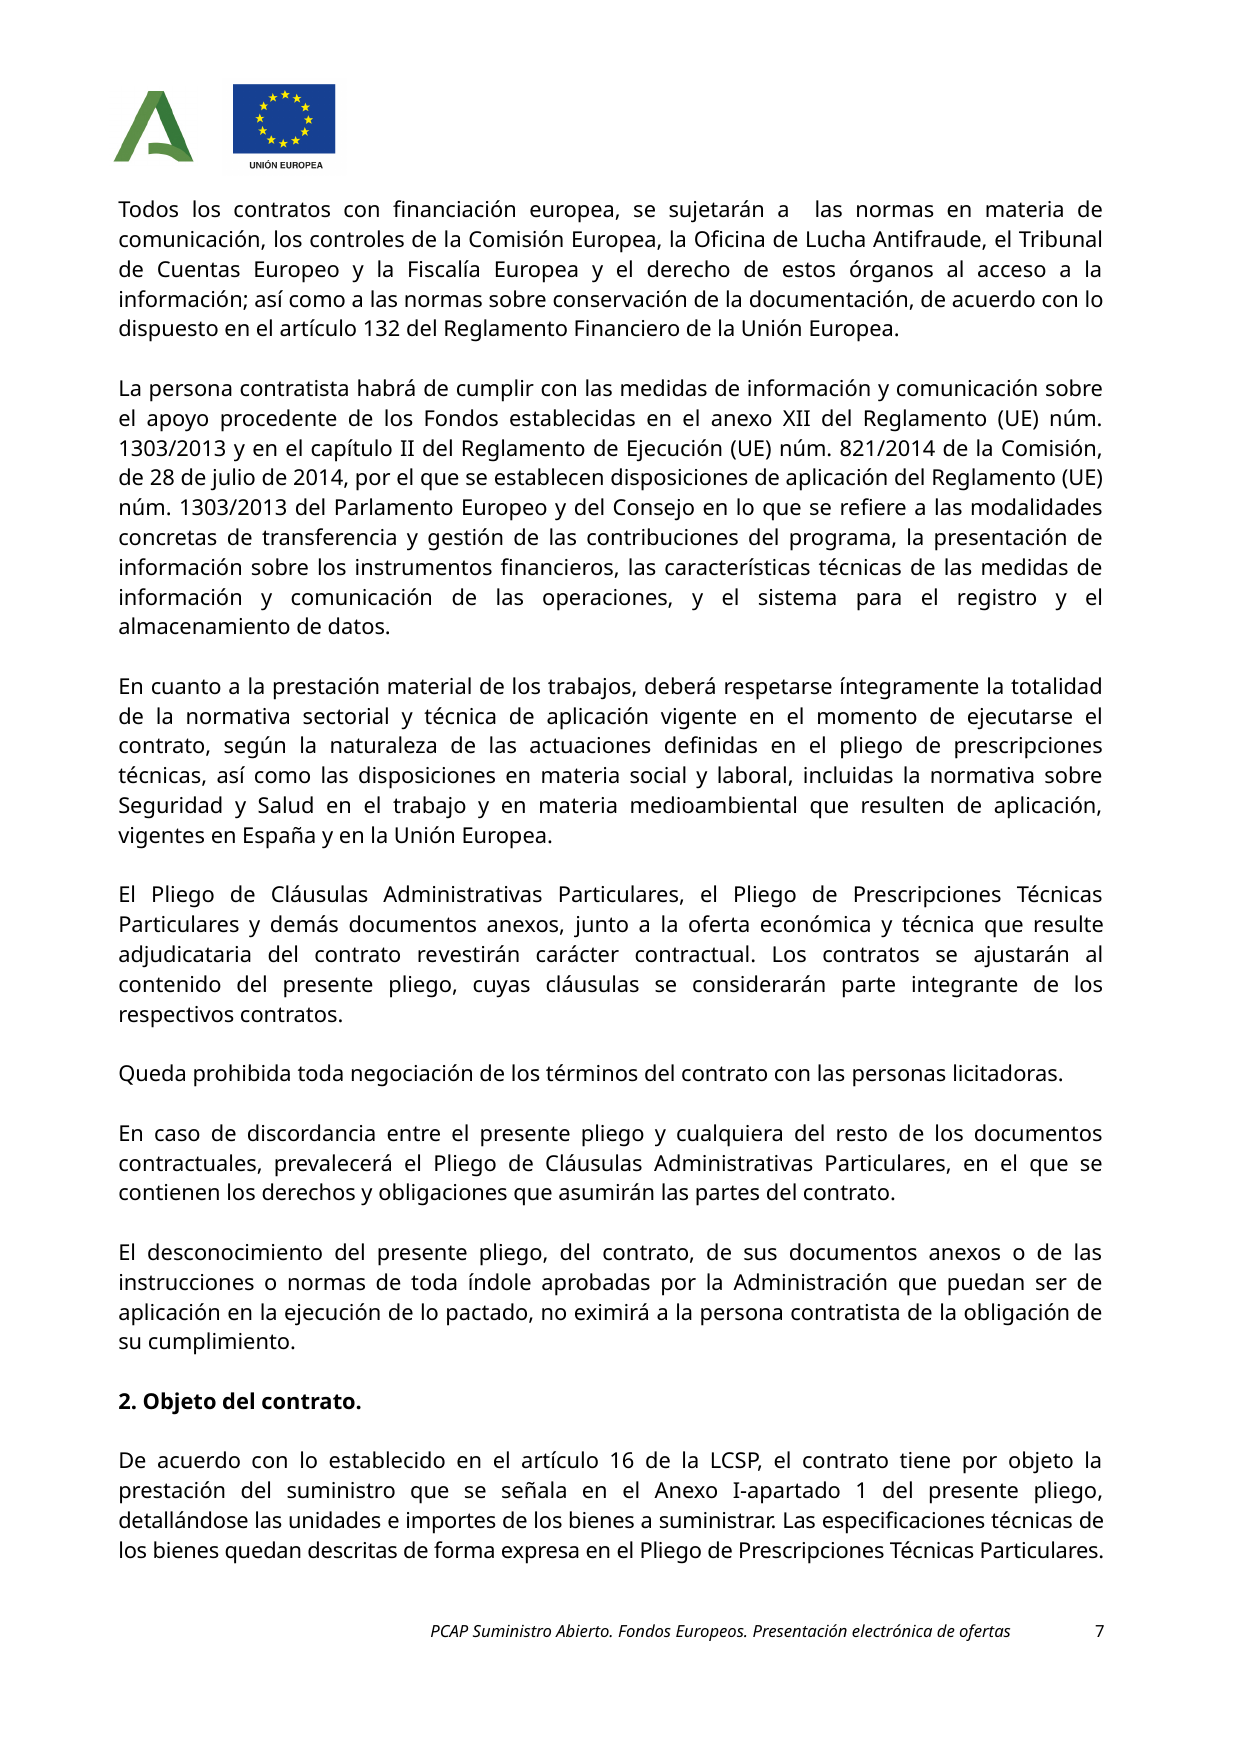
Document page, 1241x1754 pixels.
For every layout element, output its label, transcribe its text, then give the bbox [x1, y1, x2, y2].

text Queda prohibida toda negociación de los términos del contrato con las personas licitadoras. [118, 1058, 1104, 1088]
text El Pliego de Cláusulas Administrativas Particulares, el Pliego de Prescripciones Técnicas Particulares y demás documentos anexos, junto a la oferta económica y técnica que resulte adjudicataria del contrato revestirán carácter contractual. Los contratos se ajustarán al contenido del presente pliego, cuyas cláusulas se considerarán parte integrante de los respectivos contratos. [118, 879, 1104, 1028]
text 2. Objeto del contrato. [118, 1386, 1104, 1416]
text El desconocimiento del presente pliego, del contrato, de sus documentos anexos o de las instrucciones o normas de toda índole aprobadas por la Administración que puedan ser de aplicación en la ejecución de lo pactado, no eximirá a la persona contratista de la obligación de su cumplimiento. [118, 1237, 1104, 1356]
text En caso de discordancia entre el presente pliego y cualquiera del resto de los documentos contractuales, prevalecerá el Pliego de Cláusulas Administrativas Particulares, en el que se contienen los derechos y obligaciones que asumirán las partes del contrato. [118, 1118, 1104, 1207]
text De acuerdo con lo establecido en el artículo 16 de la LCSP, el contrato tiene por objeto la prestación del suministro que se señala en el Anexo I-apartado 1 del presente pliego, detallándose las unidades e importes de los bienes a suministrar. Las especificaciones técnicas de los bienes quedan descritas de forma expresa en el Pliego de Prescripciones Técnicas Particulares. [118, 1446, 1104, 1565]
picture [221, 78, 347, 176]
text La persona contratista habrá de cumplir con las medidas de información y comunicación sobre el apoyo procedente de los Fondos establecidas en el anexo XII del Reglamento (UE) núm. 1303/2013 y en el capítulo II del Reglamento de Ejecución (UE) núm. 821/2014 de la Comisión, de 28 de julio de 2014, por el que se establecen disposiciones de aplicación del Reglamento (UE) núm. 1303/2013 del Parlamento Europeo y del Consejo en lo que se refiere a las modalidades concretas de transferencia y gestión de las contribuciones del programa, la presentación de información sobre los instrumentos financieros, las características técnicas de las medidas de información y comunicación de las operaciones, y el sistema para el registro y el almacenamiento de datos. [118, 373, 1104, 641]
text Todos los contratos con financiación europea, se sujetarán a las normas en materia de comunicación, los controles de la Comisión Europea, la Oficina de Lucha Antifraude, el Tribunal de Cuentas Europeo y la Fiscalía Europea y el derecho de estos órganos al acceso a la información; así como a las normas sobre conservación de la documentación, de acuerdo con lo dispuesto en el artículo 132 del Reglamento Financiero de la Unión Europea. [118, 194, 1104, 343]
text En cuanto a la prestación material de los trabajos, deberá respetarse íntegramente la totalidad de la normativa sectorial y técnica de aplicación vigente en el momento de ejecutarse el contrato, según la naturaleza de las actuaciones definidas en el pliego de prescripciones técnicas, así como las disposiciones en materia social y laboral, incluidas la normativa sobre Seguridad y Salud en el trabajo y en materia medioambiental que resulten de aplicación, vigentes en España y en la Unión Europea. [118, 671, 1104, 850]
picture [109, 86, 198, 166]
